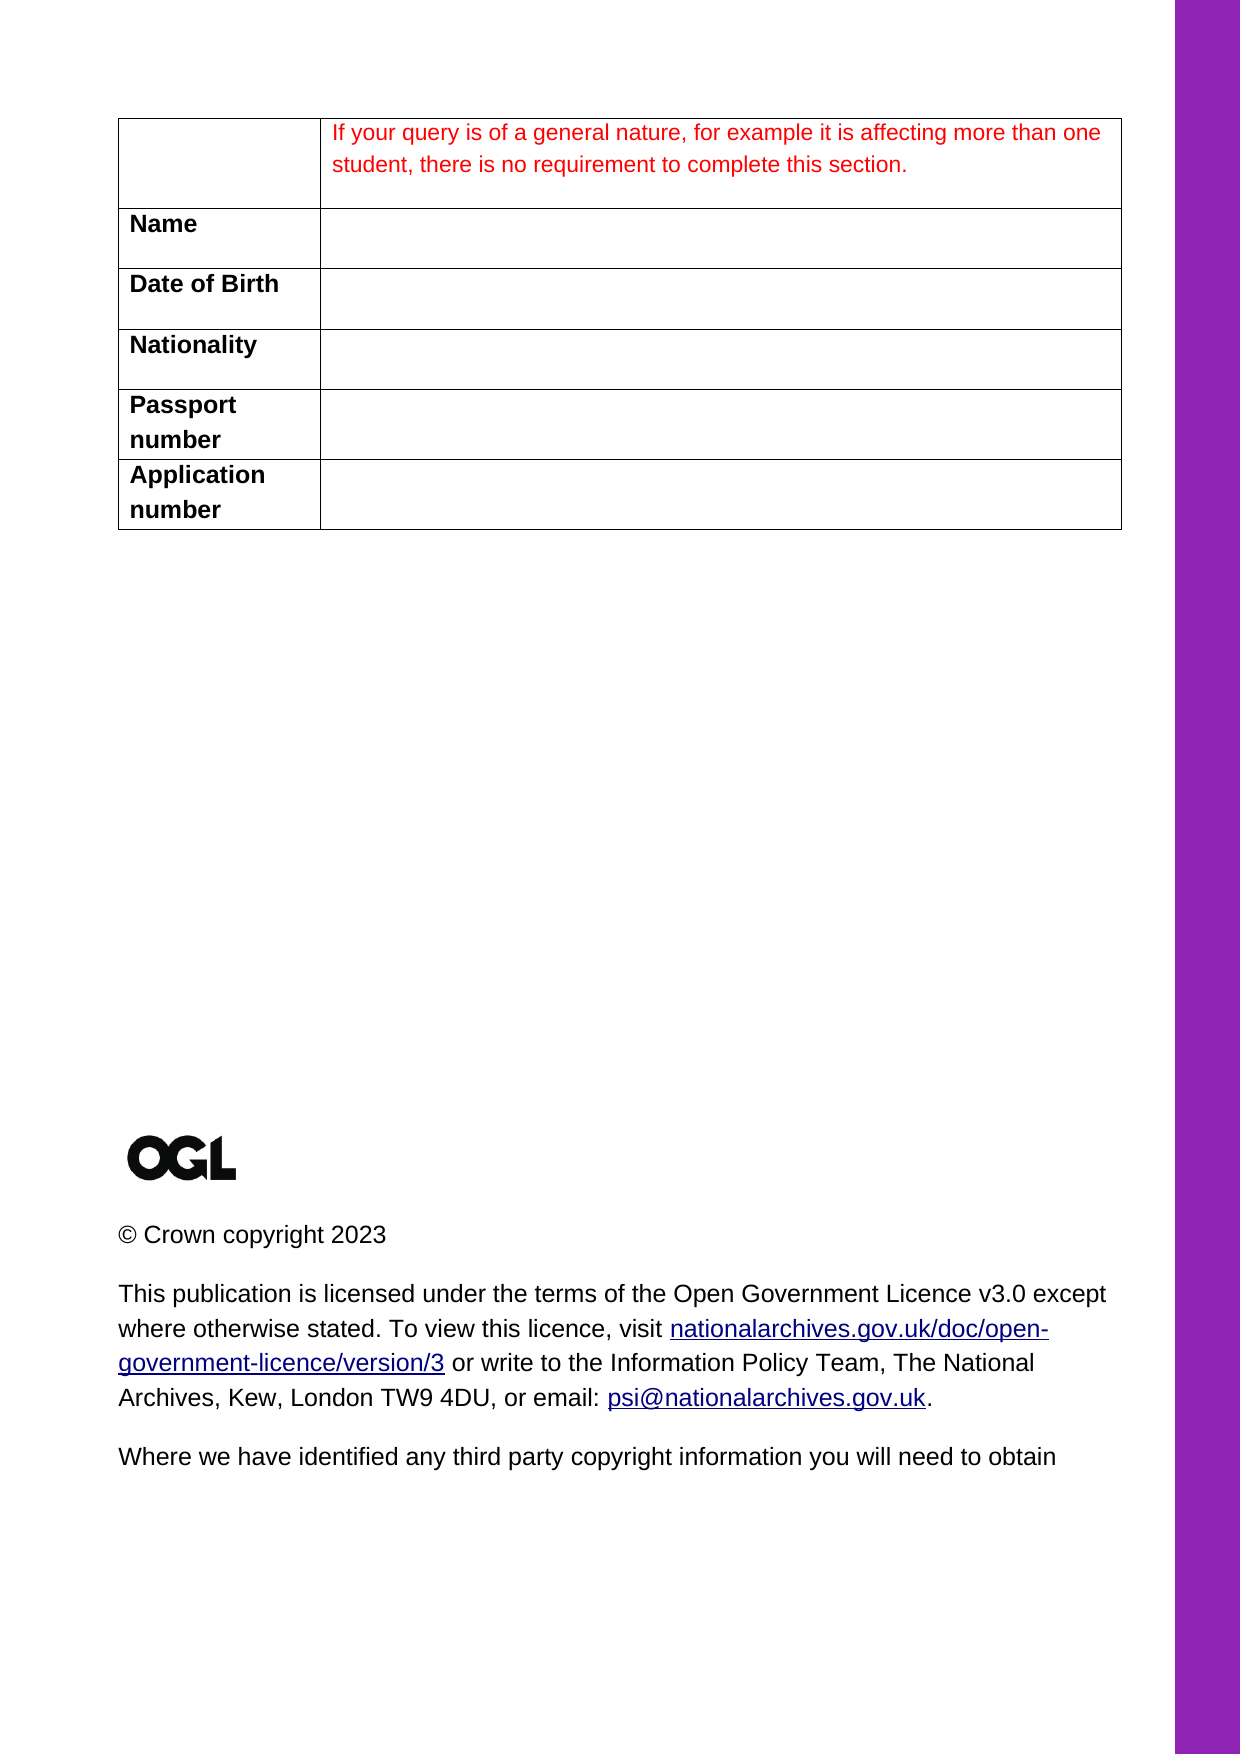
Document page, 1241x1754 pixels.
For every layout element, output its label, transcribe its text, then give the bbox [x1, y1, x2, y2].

table_cell Passport number [119, 390, 320, 459]
table_cell [321, 390, 1121, 459]
text Where we have identified any third party copyright information you will need to obtain [118, 1442, 1122, 1471]
table_cell Application number [119, 460, 320, 529]
text © Crown copyright 2023 [118, 1220, 1122, 1249]
table_cell [321, 269, 1121, 329]
table_cell If your query is of a general nature, for example it is affecting more than one student, there is no requirement to complete this section. [321, 119, 1121, 208]
table_cell Name [119, 209, 320, 268]
text This publication is licensed under the terms of the Open Government Licence v3.0 except where otherwise stated. To view this licence, visit nationalarchives.gov.uk/doc/open-government-licence/version/3 or write to the Information Policy Team, The National Archives, Kew, London TW9 4DU, or email: psi@nationalarchives.gov.uk. [118, 1279, 1122, 1412]
table_cell Date of Birth [119, 269, 320, 329]
table_cell [321, 209, 1121, 268]
table_cell [321, 330, 1121, 389]
table_cell Nationality [119, 330, 320, 389]
table_cell [119, 119, 320, 208]
table_cell [321, 460, 1121, 529]
